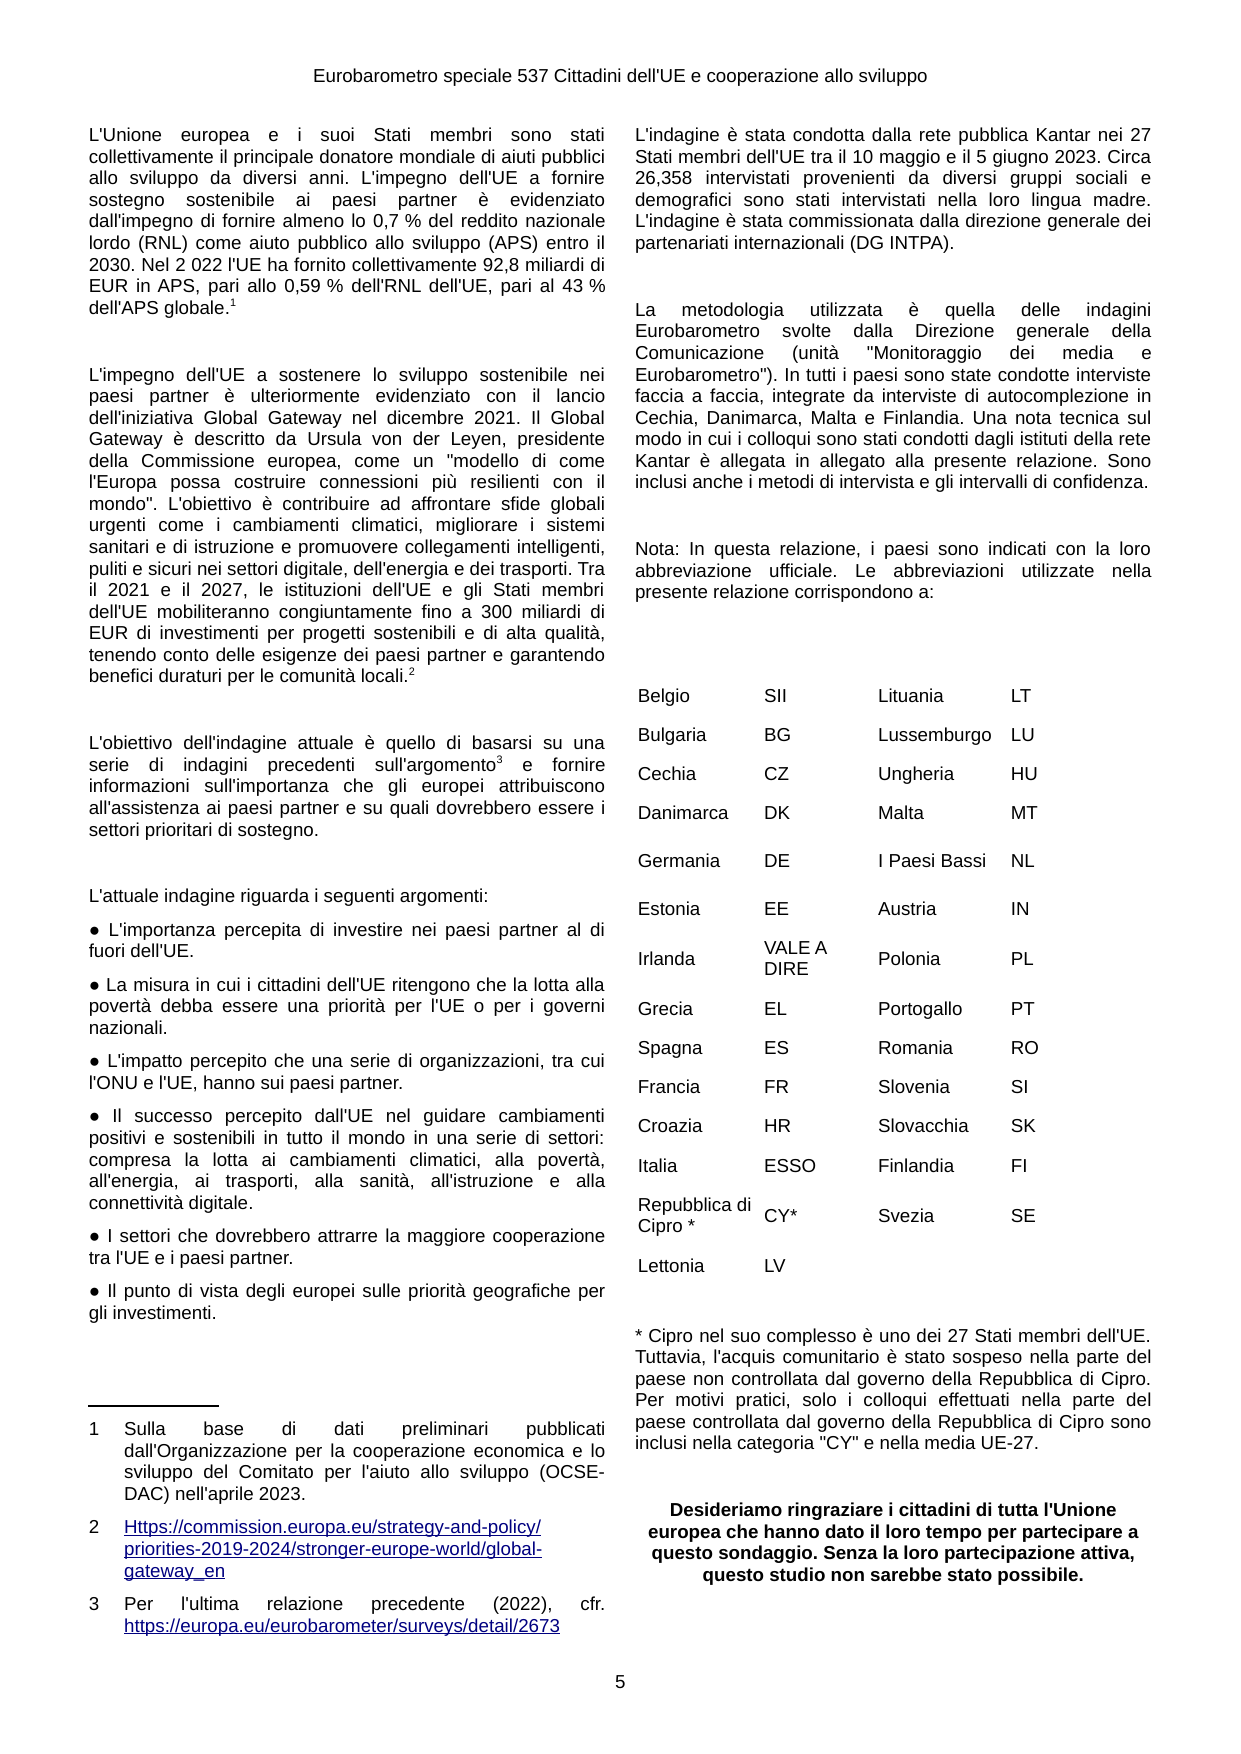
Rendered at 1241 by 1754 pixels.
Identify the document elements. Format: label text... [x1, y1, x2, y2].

table_cell Romania [875, 1028, 1008, 1067]
table_cell DK [761, 793, 875, 833]
table_cell CY* [761, 1185, 875, 1246]
table_cell HU [1008, 754, 1122, 793]
table_cell Repubblica di Cipro * [635, 1185, 761, 1246]
text Desideriamo ringraziare i cittadini di tutta l'Unione europea che hanno dato il loro tempo per partecipare a questo sondaggio. Senza la loro partecipazione attiva, questo studio non sarebbe stato possibile. [635, 1499, 1152, 1585]
table_header Lituania [875, 676, 1008, 715]
table_cell PL [1008, 928, 1122, 988]
table_cell LV [761, 1246, 875, 1285]
table_cell RO [1008, 1028, 1122, 1067]
table_cell DE [761, 833, 875, 888]
table_cell Spagna [635, 1028, 761, 1067]
table_cell EL [761, 989, 875, 1028]
table_cell HR [761, 1106, 875, 1146]
table_cell Polonia [875, 928, 1008, 988]
text L'Unione europea e i suoi Stati membri sono stati collettivamente il principale donatore mondiale di aiuti pubblici allo sviluppo da diversi anni. L'impegno dell'UE a fornire sostegno sostenibile ai paesi partner è evidenziato dall'impegno di fornire almeno lo 0,7 % del reddito nazionale lordo (RNL) come aiuto pubblico allo sviluppo (APS) entro il 2030. Nel 2 022 l'UE ha fornito collettivamente 92,8 miliardi di EUR in APS, pari allo 0,59 % dell'RNL dell'UE, pari al 43 % dell'APS globale. [88, 124, 605, 318]
table_cell SI [1008, 1067, 1122, 1106]
table_cell I Paesi Bassi [875, 833, 1008, 888]
table_cell Croazia [635, 1106, 761, 1146]
table_cell FR [761, 1067, 875, 1106]
table_cell [1008, 1246, 1122, 1285]
table_cell Italia [635, 1146, 761, 1185]
text Sulla base di dati preliminari pubblicati dall'Organizzazione per la cooperazione economica e lo sviluppo del Comitato per l'aiuto allo sviluppo (OCSE-DAC) nell'aprile 2023. [88, 1418, 605, 1504]
table_cell Lussemburgo [875, 715, 1008, 754]
text L'obiettivo dell'indagine attuale è quello di basarsi su una serie di indagini precedenti sull'argomento e fornire informazioni sull'importanza che gli europei attribuiscono all'assistenza ai paesi partner e su quali dovrebbero essere i settori prioritari di sostegno. [88, 732, 605, 840]
table_cell BG [761, 715, 875, 754]
table_cell Malta [875, 793, 1008, 833]
table_cell VALE A DIRE [761, 928, 875, 988]
table_header SII [761, 676, 875, 715]
table_cell [875, 1246, 1008, 1285]
table_cell Estonia [635, 889, 761, 928]
table_cell NL [1008, 833, 1122, 888]
table_cell Finlandia [875, 1146, 1008, 1185]
table_cell Slovenia [875, 1067, 1008, 1106]
text ● L'importanza percepita di investire nei paesi partner al di fuori dell'UE. [88, 919, 605, 962]
text ● La misura in cui i cittadini dell'UE ritengono che la lotta alla povertà debba essere una priorità per l'UE o per i governi nazionali. [88, 974, 605, 1038]
table_cell EE [761, 889, 875, 928]
table_cell ESSO [761, 1146, 875, 1185]
text La metodologia utilizzata è quella delle indagini Eurobarometro svolte dalla Direzione generale della Comunicazione (unità "Monitoraggio dei media e Eurobarometro"). In tutti i paesi sono state condotte interviste faccia a faccia, integrate da interviste di autocomplezione in Cechia, Danimarca, Malta e Finlandia. Una nota tecnica sul modo in cui i colloqui sono stati condotti dagli istituti della rete Kantar è allegata in allegato alla presente relazione. Sono inclusi anche i metodi di intervista e gli intervalli di confidenza. [635, 299, 1152, 493]
table_cell PT [1008, 989, 1122, 1028]
text Nota: In questa relazione, i paesi sono indicati con la loro abbreviazione ufficiale. Le abbreviazioni utilizzate nella presente relazione corrispondono a: [635, 538, 1152, 603]
text * Cipro nel suo complesso è uno dei 27 Stati membri dell'UE. Tuttavia, l'acquis comunitario è stato sospeso nella parte del paese non controllata dal governo della Repubblica di Cipro. Per motivi pratici, solo i colloqui effettuati nella parte del paese controllata dal governo della Repubblica di Cipro sono inclusi nella categoria "CY" e nella media UE-27. [635, 1324, 1152, 1454]
text Per l'ultima relazione precedente (2022), cfr. https://europa.eu/eurobarometer/surveys/detail/2673 [88, 1593, 605, 1636]
text Https://commission.europa.eu/strategy-and-policy/priorities-2019-2024/stronger-europe-world/global-gateway_en [88, 1516, 605, 1581]
table_cell SK [1008, 1106, 1122, 1146]
text ● Il punto di vista degli europei sulle priorità geografiche per gli investimenti. [88, 1280, 605, 1323]
table_cell CZ [761, 754, 875, 793]
table_cell Austria [875, 889, 1008, 928]
table_cell Slovacchia [875, 1106, 1008, 1146]
table_cell Svezia [875, 1185, 1008, 1246]
text ● Il successo percepito dall'UE nel guidare cambiamenti positivi e sostenibili in tutto il mondo in una serie di settori: compresa la lotta ai cambiamenti climatici, alla povertà, all'energia, ai trasporti, alla sanità, all'istruzione e alla connettività digitale. [88, 1105, 605, 1213]
table_cell Danimarca [635, 793, 761, 833]
table_cell Irlanda [635, 928, 761, 988]
text L'indagine è stata condotta dalla rete pubblica Kantar nei 27 Stati membri dell'UE tra il 10 maggio e il 5 giugno 2023. Circa 26,358 intervistati provenienti da diversi gruppi sociali e demografici sono stati intervistati nella loro lingua madre. L'indagine è stata commissionata dalla direzione generale dei partenariati internazionali (DG INTPA). [635, 124, 1152, 253]
table_cell Francia [635, 1067, 761, 1106]
table_cell ES [761, 1028, 875, 1067]
table_cell SE [1008, 1185, 1122, 1246]
table_header Belgio [635, 676, 761, 715]
table_cell Germania [635, 833, 761, 888]
table_cell Grecia [635, 989, 761, 1028]
text ● L'impatto percepito che una serie di organizzazioni, tra cui l'ONU e l'UE, hanno sui paesi partner. [88, 1050, 605, 1093]
table_cell LU [1008, 715, 1122, 754]
text ● I settori che dovrebbero attrarre la maggiore cooperazione tra l'UE e i paesi partner. [88, 1225, 605, 1268]
table_cell Bulgaria [635, 715, 761, 754]
text L'impegno dell'UE a sostenere lo sviluppo sostenibile nei paesi partner è ulteriormente evidenziato con il lancio dell'iniziativa Global Gateway nel dicembre 2021. Il Global Gateway è descritto da Ursula von der Leyen, presidente della Commissione europea, come un "modello di come l'Europa possa costruire connessioni più resilienti con il mondo". L'obiettivo è contribuire ad affrontare sfide globali urgenti come i cambiamenti climatici, migliorare i sistemi sanitari e di istruzione e promuovere collegamenti intelligenti, puliti e sicuri nei settori digitale, dell'energia e dei trasporti. Tra il 2021 e il 2027, le istituzioni dell'UE e gli Stati membri dell'UE mobiliteranno congiuntamente fino a 300 miliardi di EUR di investimenti per progetti sostenibili e di alta qualità, tenendo conto delle esigenze dei paesi partner e garantendo benefici duraturi per le comunità locali. [88, 363, 605, 687]
table_cell Lettonia [635, 1246, 761, 1285]
table_cell Cechia [635, 754, 761, 793]
table_cell Portogallo [875, 989, 1008, 1028]
table_cell MT [1008, 793, 1122, 833]
text L'attuale indagine riguarda i seguenti argomenti: [88, 885, 605, 907]
table_header LT [1008, 676, 1122, 715]
table_cell IN [1008, 889, 1122, 928]
table_cell Ungheria [875, 754, 1008, 793]
table_cell FI [1008, 1146, 1122, 1185]
